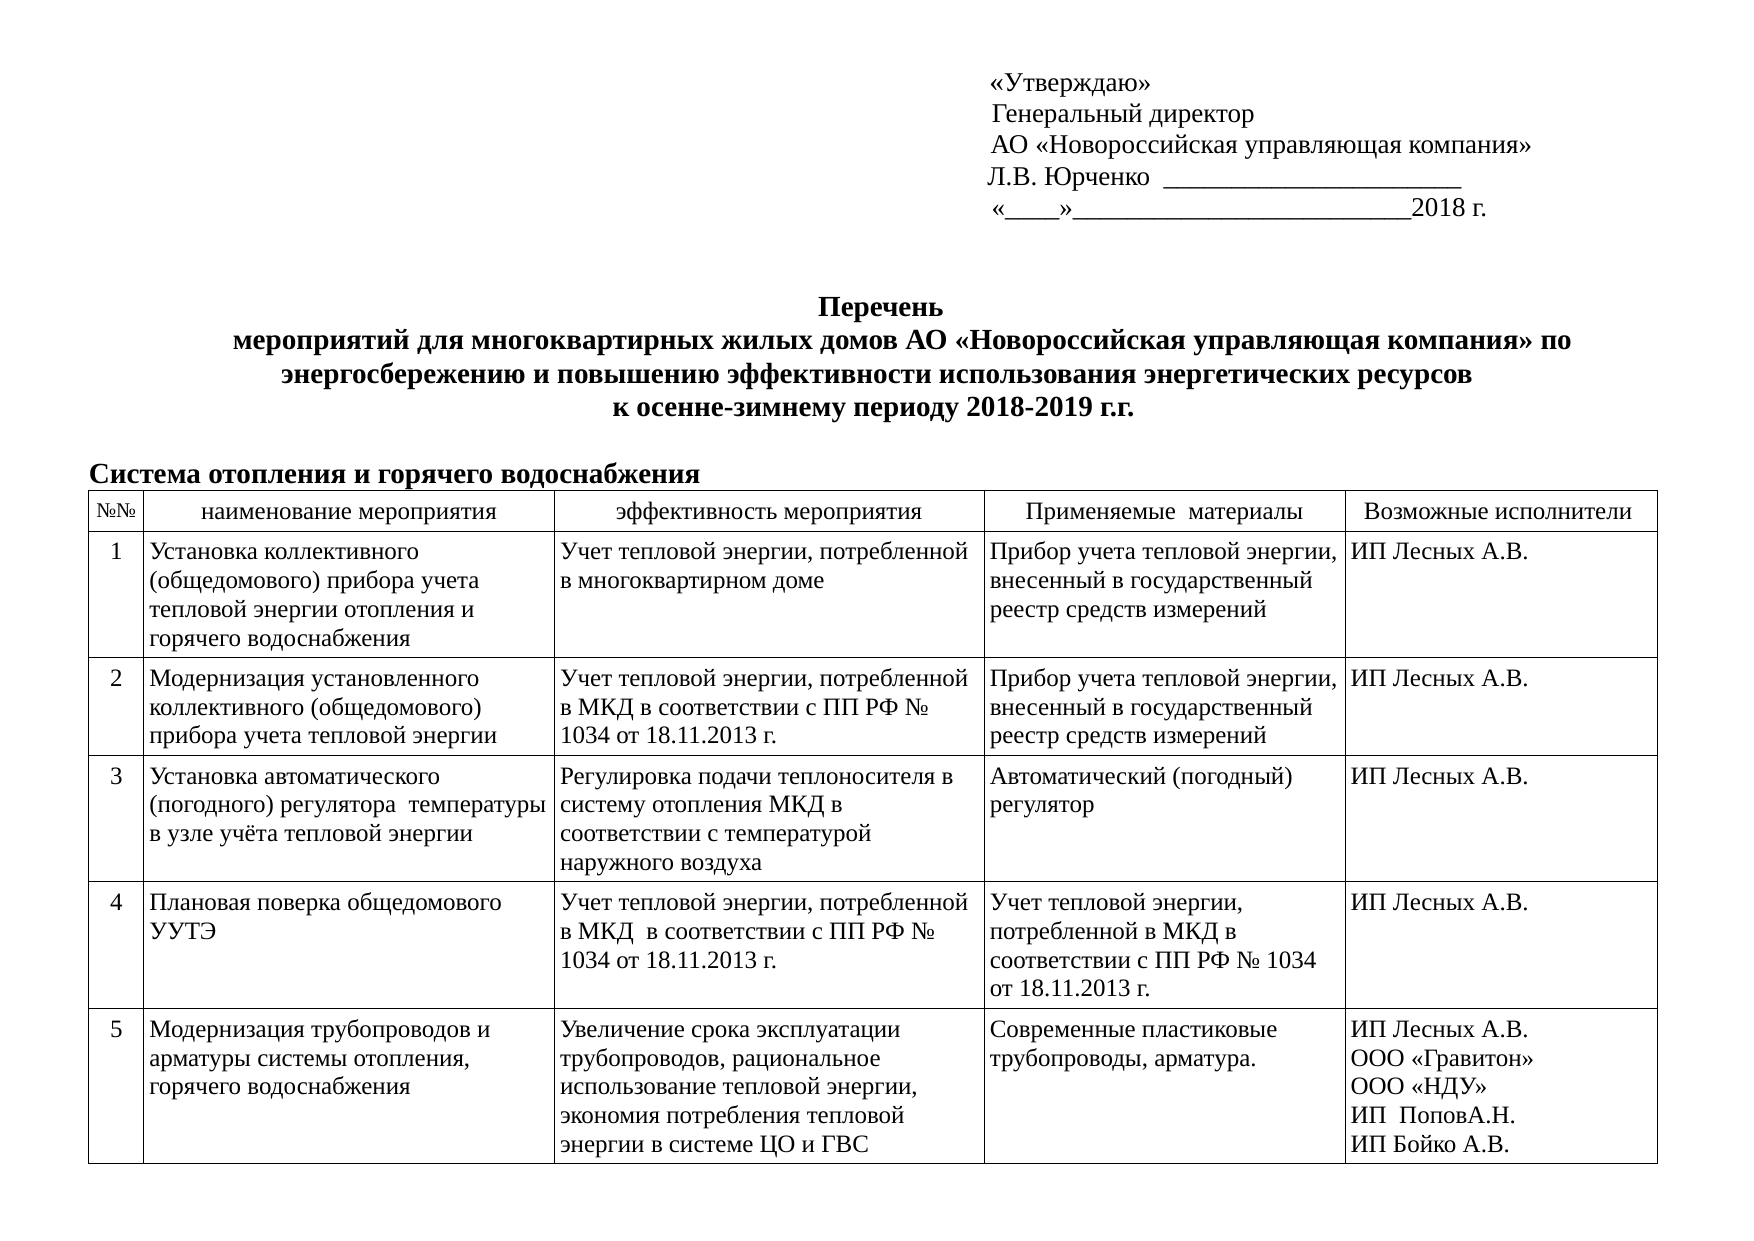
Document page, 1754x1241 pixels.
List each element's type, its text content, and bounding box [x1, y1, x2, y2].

table_cell Установка коллективного (общедомового) прибора учета тепловой энергии отопления и горячего водоснабжения [144, 532, 554, 657]
table_cell Модернизация установленного коллективного (общедомового) прибора учета тепловой энергии [144, 658, 554, 755]
table_cell 5 [89, 1009, 143, 1163]
table_cell Модернизация трубопроводов и арматуры системы отопления, горячего водоснабжения [144, 1009, 554, 1163]
table_cell ИП Лесных А.В. ООО «Гравитон» ООО «НДУ» ИП ПоповА.Н. ИП Бойко А.В. [1346, 1009, 1657, 1163]
table_cell Прибор учета тепловой энергии, внесенный в государственный реестр средств измерений [985, 532, 1345, 657]
table_cell ИП Лесных А.В. [1346, 532, 1657, 657]
text Перечень [88, 289, 1665, 322]
table_cell [1658, 1008, 1666, 1163]
table_cell Плановая поверка общедомового УУТЭ [144, 882, 554, 1008]
table_cell [1658, 755, 1666, 881]
table_cell ИП Лесных А.В. [1346, 658, 1657, 755]
text Генеральный директор [88, 97, 1665, 128]
table_cell Регулировка подачи теплоносителя в систему отопления МКД в соответствии с температурой наружного воздуха [555, 756, 984, 881]
table_cell Учет тепловой энергии, потребленной в многоквартирном доме [555, 532, 984, 657]
table_cell Автоматический (погодный) регулятор [985, 756, 1345, 881]
table_cell [1658, 531, 1666, 657]
table_cell 3 [89, 756, 143, 881]
table_header Применяемые материалы [985, 491, 1345, 531]
table_cell 2 [89, 658, 143, 755]
table_cell 4 [89, 882, 143, 1008]
text к осенне-зимнему периоду 2018-2019 г.г. [88, 389, 1665, 423]
table_cell 1 [89, 532, 143, 657]
table_cell [1658, 657, 1666, 755]
table_cell Учет тепловой энергии, потребленной в МКД в соответствии с ПП РФ № 1034 от 18.11.2013 г. [555, 658, 984, 755]
table_cell Прибор учета тепловой энергии, внесенный в государственный реестр средств измерений [985, 658, 1345, 755]
text «____»_________________________2018 г. [88, 191, 1665, 222]
text мероприятий для многоквартирных жилых домов АО «Новороссийская управляющая компания» по энергосбережению и повышению эффективности использования энергетических ресурсов [88, 322, 1665, 389]
text «Утверждаю» [88, 64, 1665, 97]
table_cell ИП Лесных А.В. [1346, 756, 1657, 881]
text АО «Новороссийская управляющая компания» [88, 128, 1665, 159]
table_header наименование мероприятия [144, 491, 554, 531]
table_header эффективность мероприятия [555, 491, 984, 531]
text Система отопления и горячего водоснабжения [88, 457, 1665, 490]
table_header [1658, 490, 1666, 531]
table_cell Увеличение срока эксплуатации трубопроводов, рациональное использование тепловой энергии, экономия потребления тепловой энергии в системе ЦО и ГВС [555, 1009, 984, 1163]
table_cell Установка автоматического (погодного) регулятора температуры в узле учёта тепловой энергии [144, 756, 554, 881]
text Л.В. Юрченко ______________________ [88, 159, 1665, 191]
table_cell [1658, 881, 1666, 1008]
table_header Возможные исполнители [1346, 491, 1657, 531]
table_cell Современные пластиковые трубопроводы, арматура. [985, 1009, 1345, 1163]
table_cell ИП Лесных А.В. [1346, 882, 1657, 1008]
table_cell Учет тепловой энергии, потребленной в МКД в соответствии с ПП РФ № 1034 от 18.11.2013 г. [555, 882, 984, 1008]
table_header №№ [89, 491, 143, 531]
table_cell Учет тепловой энергии, потребленной в МКД в соответствии с ПП РФ № 1034 от 18.11.2013 г. [985, 882, 1345, 1008]
